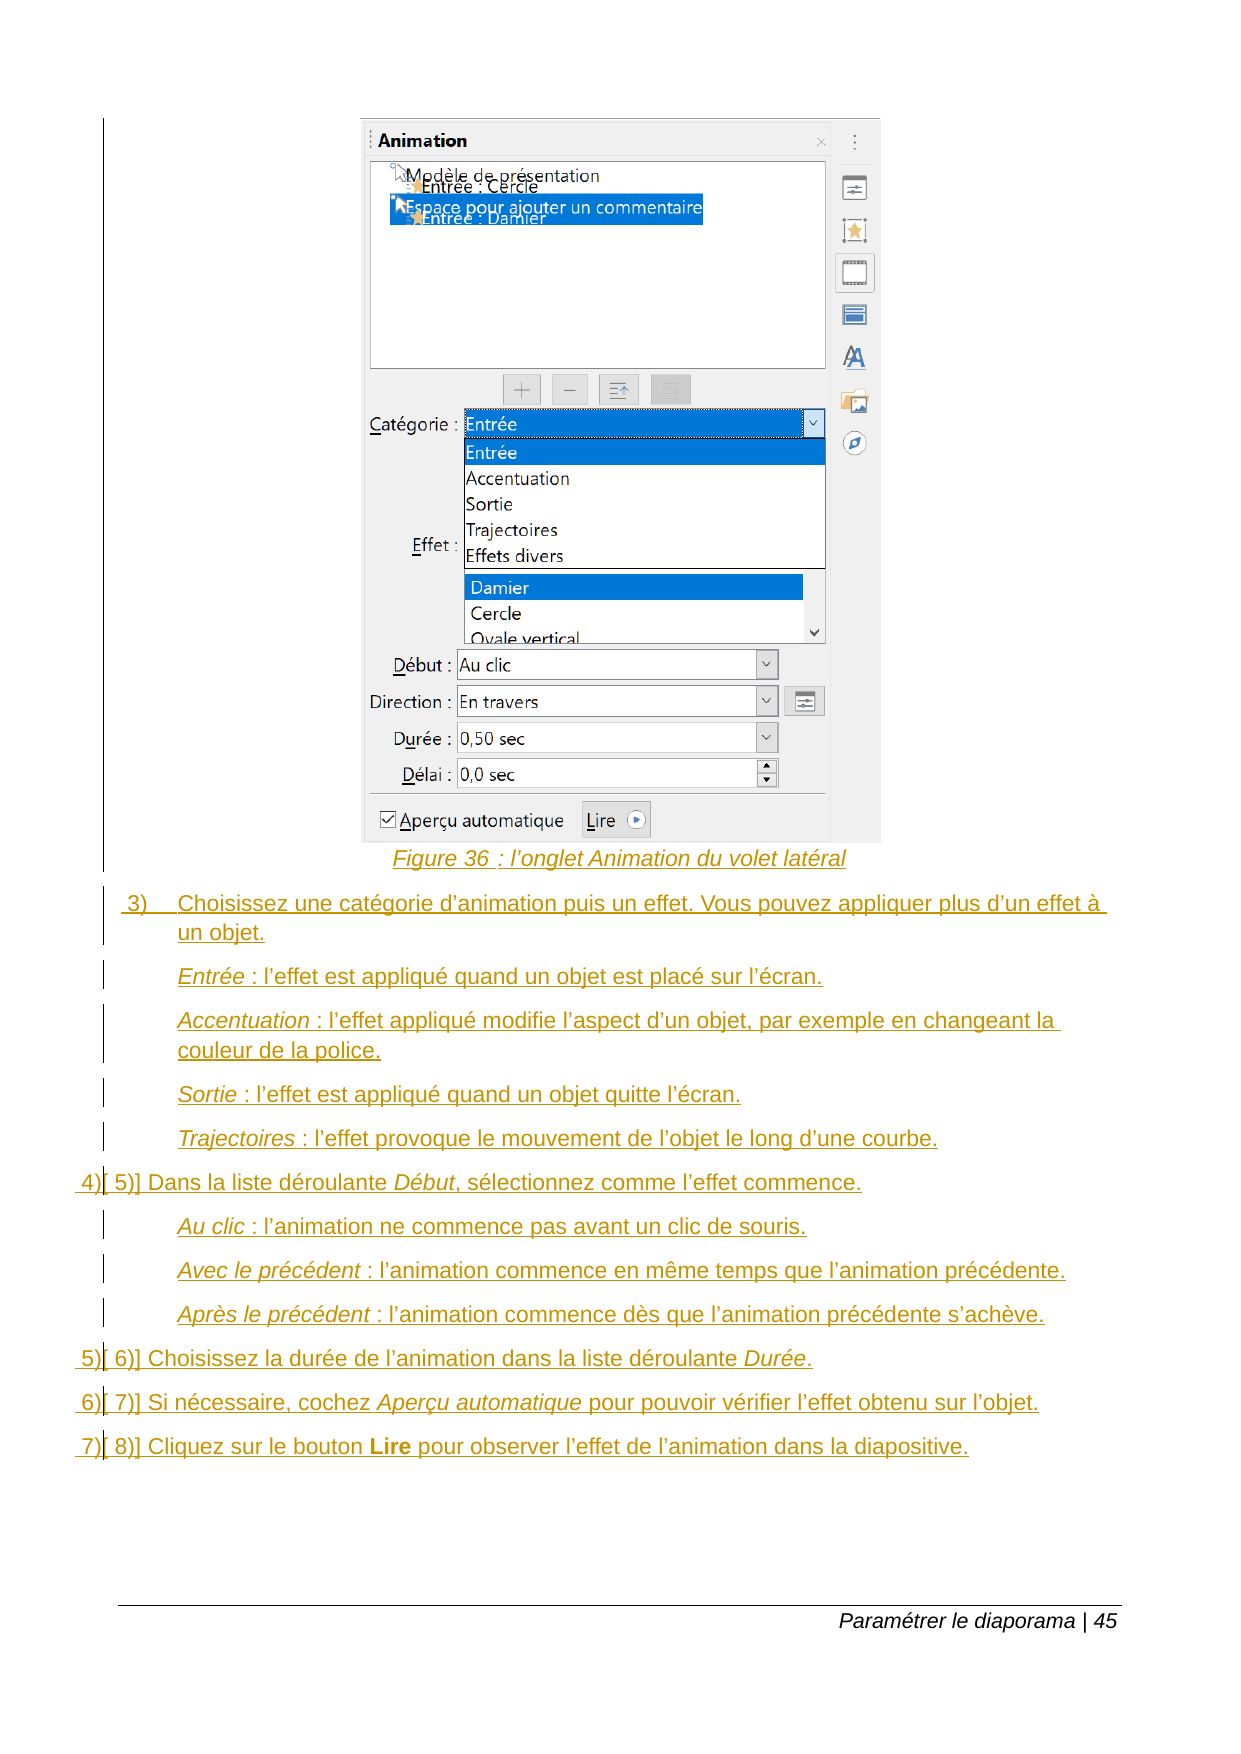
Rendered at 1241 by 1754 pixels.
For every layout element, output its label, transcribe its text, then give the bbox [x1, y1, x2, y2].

picture [360, 118, 881, 843]
list Trajectoires : l’effet provoque le mouvement de l’objet le long d’une courbe. [148, 1122, 1122, 1151]
list Cliquez sur le bouton Lire pour observer l’effet de l’animation dans la diapositive. [148, 1430, 1122, 1459]
text Figure 36 : l’onglet Animation du volet latéral [118, 842, 1122, 872]
list Choisissez une catégorie d’animation puis un effet. Vous pouvez appliquer plus d’un effet à un objet. [148, 886, 1122, 945]
list Après le précédent : l’animation commence dès que l’animation précédente s’achève. [148, 1298, 1122, 1327]
list Si nécessaire, cochez Aperçu automatique pour pouvoir vérifier l’effet obtenu sur l’objet. [148, 1386, 1122, 1416]
list Au clic : l’animation ne commence pas avant un clic de souris. [148, 1210, 1122, 1239]
list Sortie : l’effet est appliqué quand un objet quitte l’écran. [148, 1078, 1122, 1107]
list Choisissez la durée de l’animation dans la liste déroulante Durée. [148, 1342, 1122, 1371]
list Avec le précédent : l’animation commence en même temps que l’animation précédente. [148, 1254, 1122, 1283]
list Entrée : l’effet est appliqué quand un objet est placé sur l’écran. [148, 960, 1122, 989]
list Accentuation : l’effet appliqué modifie l’aspect d’un objet, par exemple en changeant la couleur de la police. [148, 1004, 1122, 1063]
list Dans la liste déroulante Début, sélectionnez comme l’effet commence. [148, 1166, 1122, 1195]
